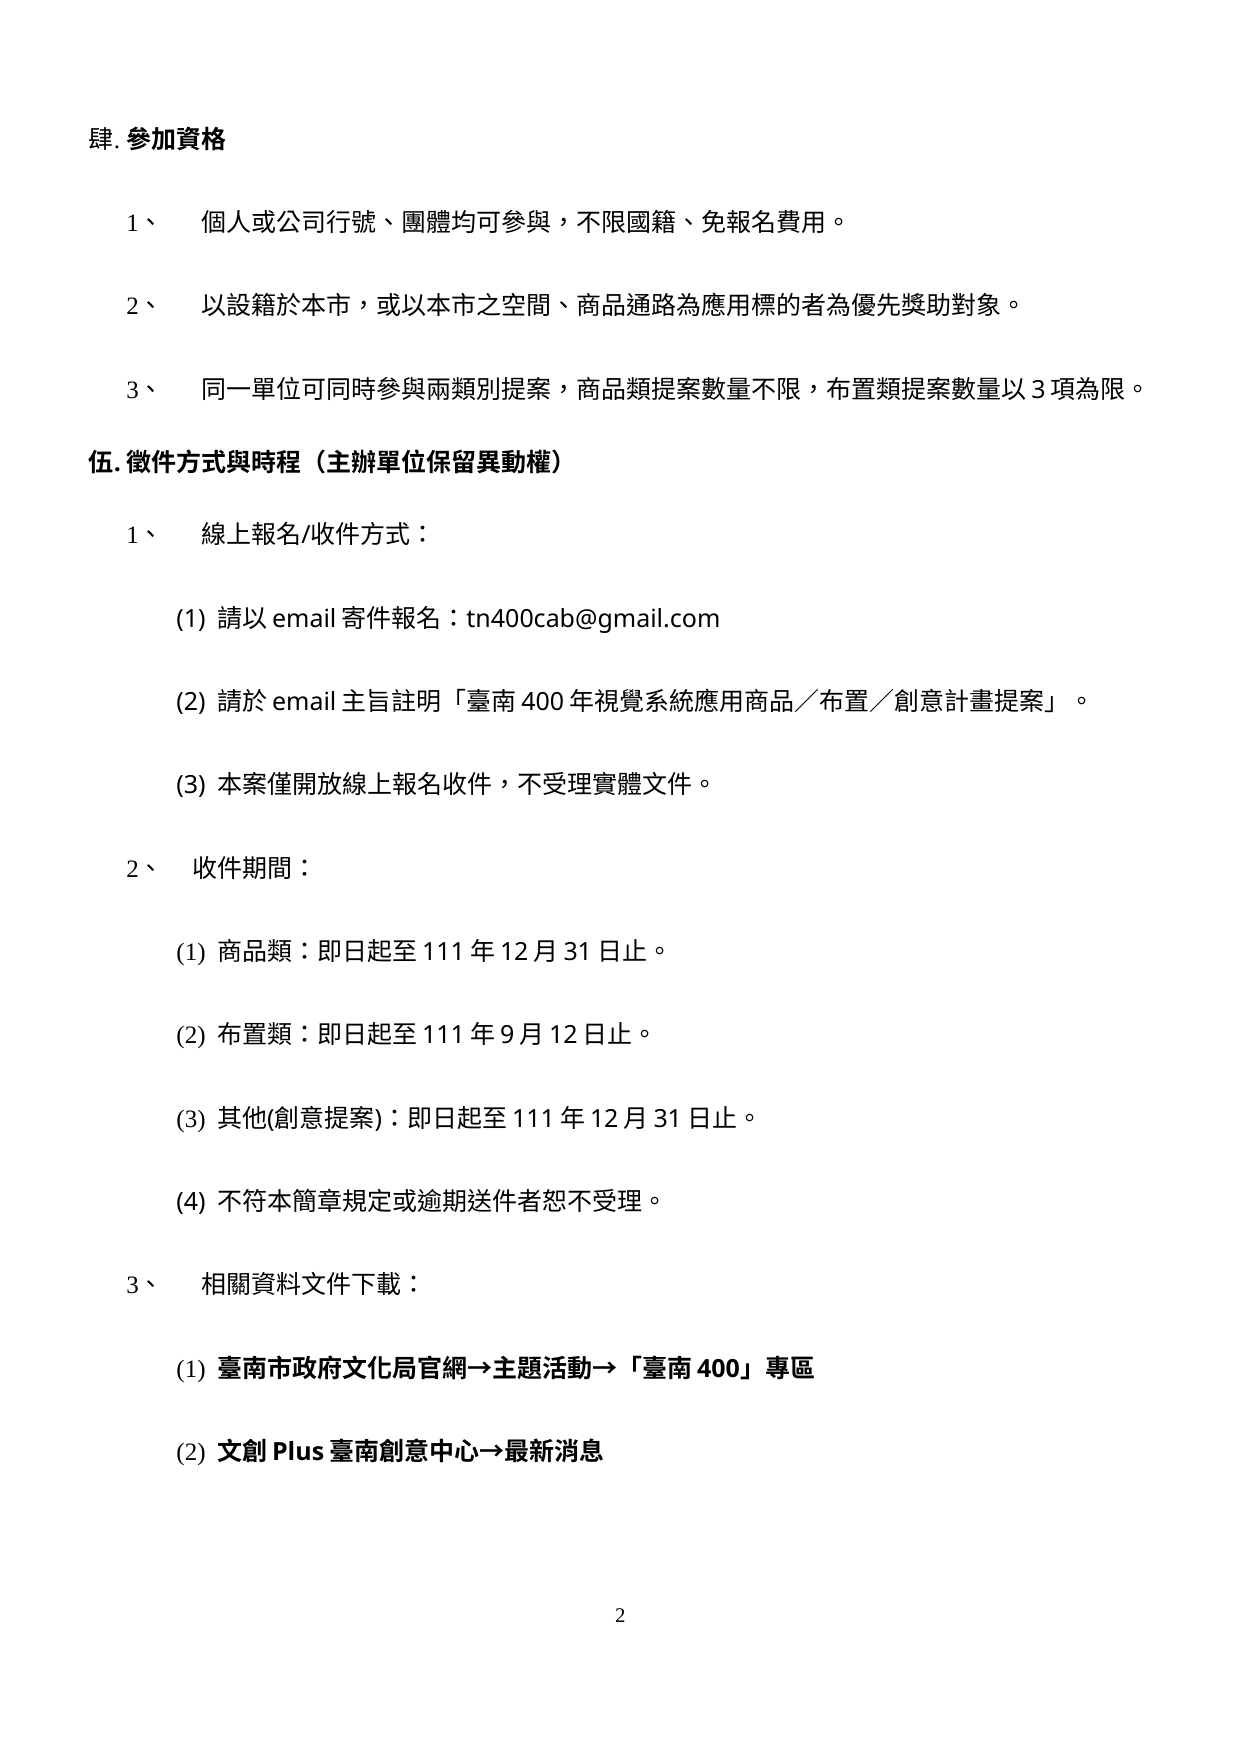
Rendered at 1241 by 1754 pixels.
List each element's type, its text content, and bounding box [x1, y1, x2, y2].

list 不符本簡章規定或逾期送件者恕不受理。 [176, 1158, 1152, 1221]
list 其他(創意提案)：即日起至111年12月31日止。 [176, 1075, 1152, 1137]
list 臺南市政府文化局官網→主題活動→「臺南400」專區 [176, 1325, 1152, 1387]
list 商品類：即日起至111年12月31日止。 [176, 908, 1152, 971]
list 相關資料文件下載： [126, 1241, 1152, 1304]
list 參加資格 [89, 96, 1152, 158]
list 布置類：即日起至111年9月12日止。 [176, 991, 1152, 1054]
list 以設籍於本市，或以本市之空間、商品通路為應用標的者為優先獎助對象。 [126, 262, 1152, 325]
list 收件期間： [126, 825, 1152, 887]
list 請於email主旨註明「臺南400年視覺系統應用商品／布置／創意計畫提案」。 [176, 658, 1152, 721]
list 徵件方式與時程（主辦單位保留異動權） [89, 418, 1152, 481]
list 請以email寄件報名：tn400cab@gmail.com [176, 575, 1152, 637]
list 線上報名/收件方式： [126, 491, 1152, 554]
list 個人或公司行號、團體均可參與，不限國籍、免報名費用。 [126, 179, 1152, 241]
list 文創Plus臺南創意中心→最新消息 [176, 1408, 1152, 1471]
list 同一單位可同時參與兩類別提案，商品類提案數量不限，布置類提案數量以3項為限。 [126, 346, 1152, 408]
list 本案僅開放線上報名收件，不受理實體文件。 [176, 741, 1152, 804]
